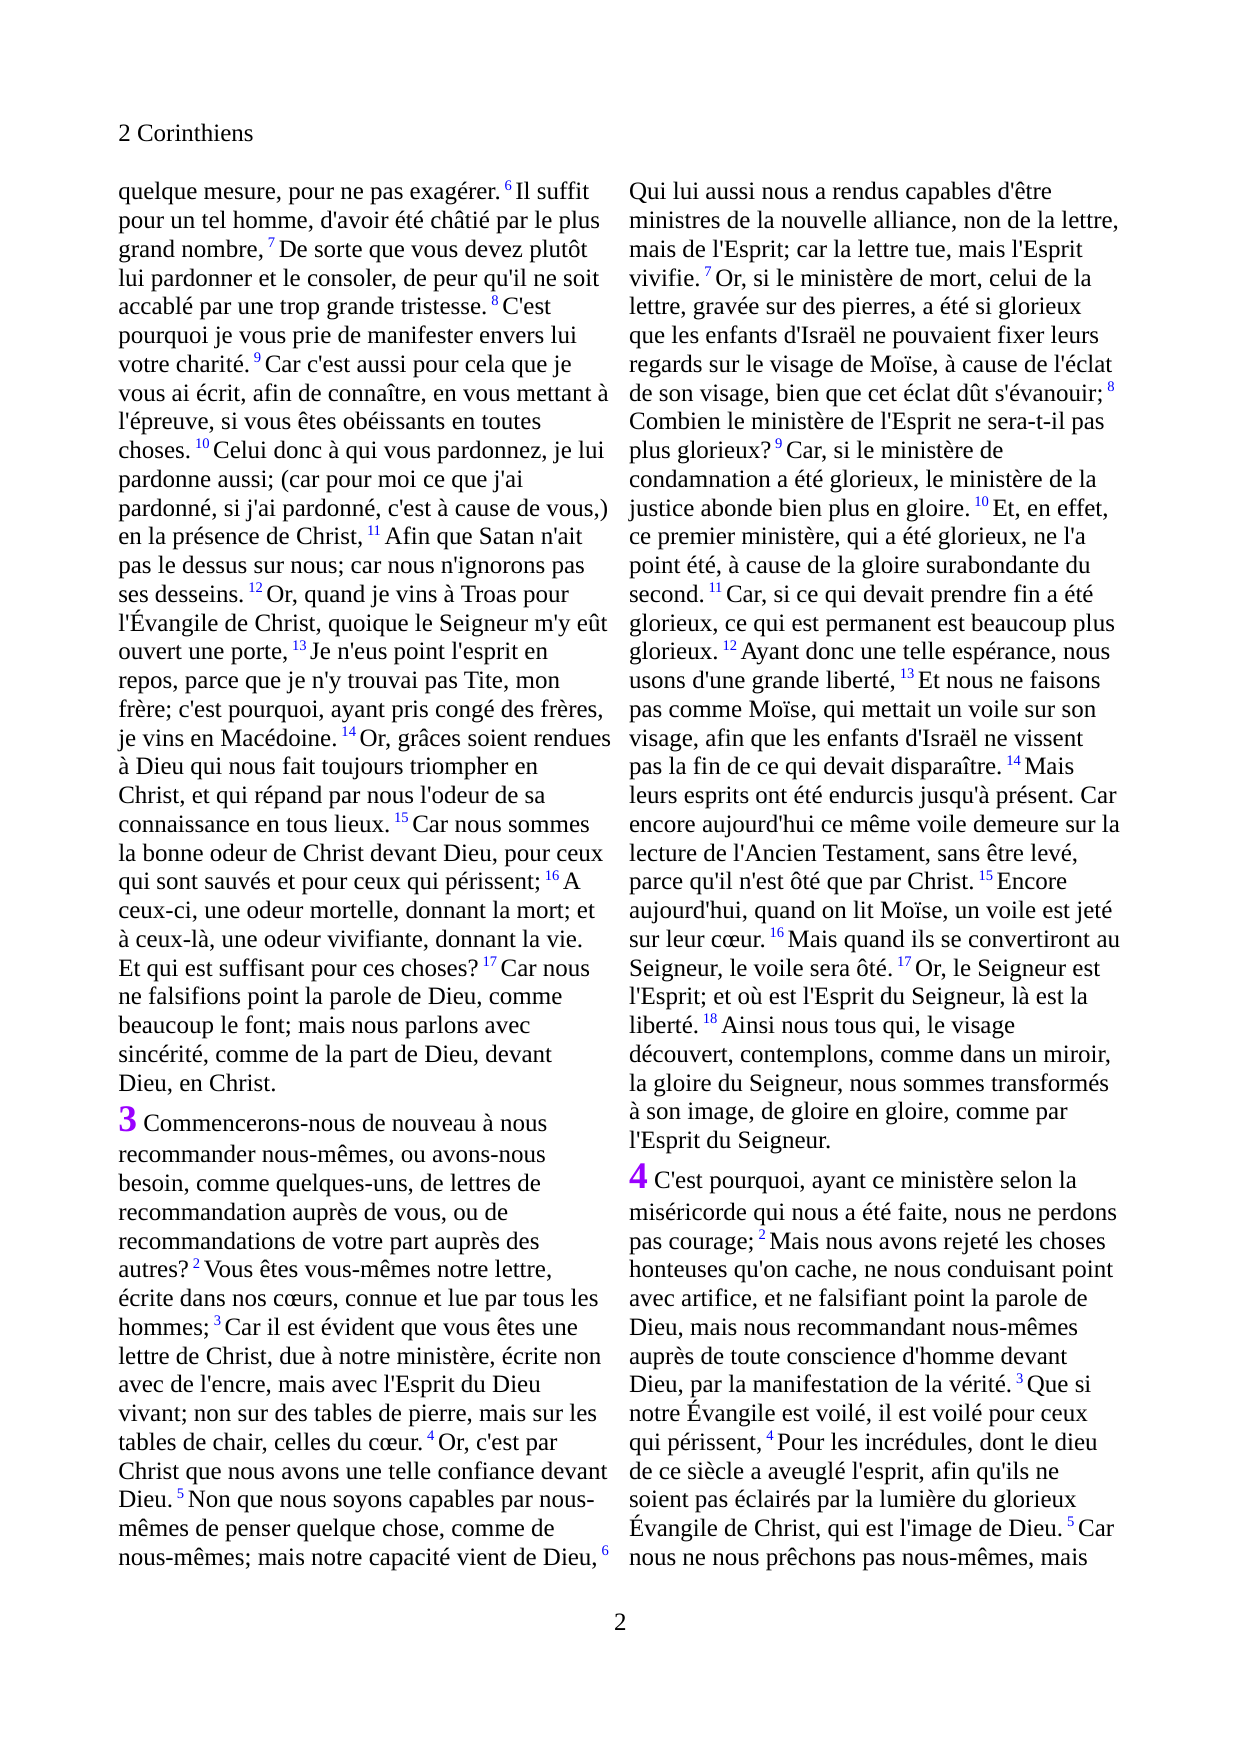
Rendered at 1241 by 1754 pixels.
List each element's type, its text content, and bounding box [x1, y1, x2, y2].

text quelque mesure, pour ne pas exagérer. 6 Il suffit pour un tel homme, d'avoir été châtié par le plus grand nombre, 7 De sorte que vous devez plutôt lui pardonner et le consoler, de peur qu'il ne soit accablé par une trop grande tristesse. 8 C'est pourquoi je vous prie de manifester envers lui votre charité. 9 Car c'est aussi pour cela que je vous ai écrit, afin de connaître, en vous mettant à l'épreuve, si vous êtes obéissants en toutes choses. 10 Celui donc à qui vous pardonnez, je lui pardonne aussi; (car pour moi ce que j'ai pardonné, si j'ai pardonné, c'est à cause de vous,) en la présence de Christ, 11 Afin que Satan n'ait pas le dessus sur nous; car nous n'ignorons pas ses desseins. 12 Or, quand je vins à Troas pour l'Évangile de Christ, quoique le Seigneur m'y eût ouvert une porte, 13 Je n'eus point l'esprit en repos, parce que je n'y trouvai pas Tite, mon frère; c'est pourquoi, ayant pris congé des frères, je vins en Macédoine. 14 Or, grâces soient rendues à Dieu qui nous fait toujours triompher en Christ, et qui répand par nous l'odeur de sa connaissance en tous lieux. 15 Car nous sommes la bonne odeur de Christ devant Dieu, pour ceux qui sont sauvés et pour ceux qui périssent; 16 A ceux-ci, une odeur mortelle, donnant la mort; et à ceux-là, une odeur vivifiante, donnant la vie. Et qui est suffisant pour ces choses? 17 Car nous ne falsifions point la parole de Dieu, comme beaucoup le font; mais nous parlons avec sincérité, comme de la part de Dieu, devant Dieu, en Christ. [118, 176, 611, 1096]
text Qui lui aussi nous a rendus capables d'être ministres de la nouvelle alliance, non de la lettre, mais de l'Esprit; car la lettre tue, mais l'Esprit vivifie. 7 Or, si le ministère de mort, celui de la lettre, gravée sur des pierres, a été si glorieux que les enfants d'Israël ne pouvaient fixer leurs regards sur le visage de Moïse, à cause de l'éclat de son visage, bien que cet éclat dût s'évanouir; 8 Combien le ministère de l'Esprit ne sera-t-il pas plus glorieux? 9 Car, si le ministère de condamnation a été glorieux, le ministère de la justice abonde bien plus en gloire. 10 Et, en effet, ce premier ministère, qui a été glorieux, ne l'a point été, à cause de la gloire surabondante du second. 11 Car, si ce qui devait prendre fin a été glorieux, ce qui est permanent est beaucoup plus glorieux. 12 Ayant donc une telle espérance, nous usons d'une grande liberté, 13 Et nous ne faisons pas comme Moïse, qui mettait un voile sur son visage, afin que les enfants d'Israël ne vissent pas la fin de ce qui devait disparaître. 14 Mais leurs esprits ont été endurcis jusqu'à présent. Car encore aujourd'hui ce même voile demeure sur la lecture de l'Ancien Testament, sans être levé, parce qu'il n'est ôté que par Christ. 15 Encore aujourd'hui, quand on lit Moïse, un voile est jeté sur leur cœur. 16 Mais quand ils se convertiront au Seigneur, le voile sera ôté. 17 Or, le Seigneur est l'Esprit; et où est l'Esprit du Seigneur, là est la liberté. 18 Ainsi nous tous qui, le visage découvert, contemplons, comme dans un miroir, la gloire du Seigneur, nous sommes transformés à son image, de gloire en gloire, comme par l'Esprit du Seigneur. [629, 176, 1122, 1154]
text 4 C'est pourquoi, ayant ce ministère selon la miséricorde qui nous a été faite, nous ne perdons pas courage; 2 Mais nous avons rejeté les choses honteuses qu'on cache, ne nous conduisant point avec artifice, et ne falsifiant point la parole de Dieu, mais nous recommandant nous-mêmes auprès de toute conscience d'homme devant Dieu, par la manifestation de la vérité. 3 Que si notre Évangile est voilé, il est voilé pour ceux qui périssent, 4 Pour les incrédules, dont le dieu de ce siècle a aveuglé l'esprit, afin qu'ils ne soient pas éclairés par la lumière du glorieux Évangile de Christ, qui est l'image de Dieu. 5 Car nous ne nous prêchons pas nous-mêmes, mais [629, 1154, 1122, 1571]
text 3 Commencerons-nous de nouveau à nous recommander nous-mêmes, ou avons-nous besoin, comme quelques-uns, de lettres de recommandation auprès de vous, ou de recommandations de votre part auprès des autres? 2 Vous êtes vous-mêmes notre lettre, écrite dans nos cœurs, connue et lue par tous les hommes; 3 Car il est évident que vous êtes une lettre de Christ, due à notre ministère, écrite non avec de l'encre, mais avec l'Esprit du Dieu vivant; non sur des tables de pierre, mais sur les tables de chair, celles du cœur. 4 Or, c'est par Christ que nous avons une telle confiance devant Dieu. 5 Non que nous soyons capables par nous-mêmes de penser quelque chose, comme de nous-mêmes; mais notre capacité vient de Dieu, 6 [118, 1096, 611, 1571]
